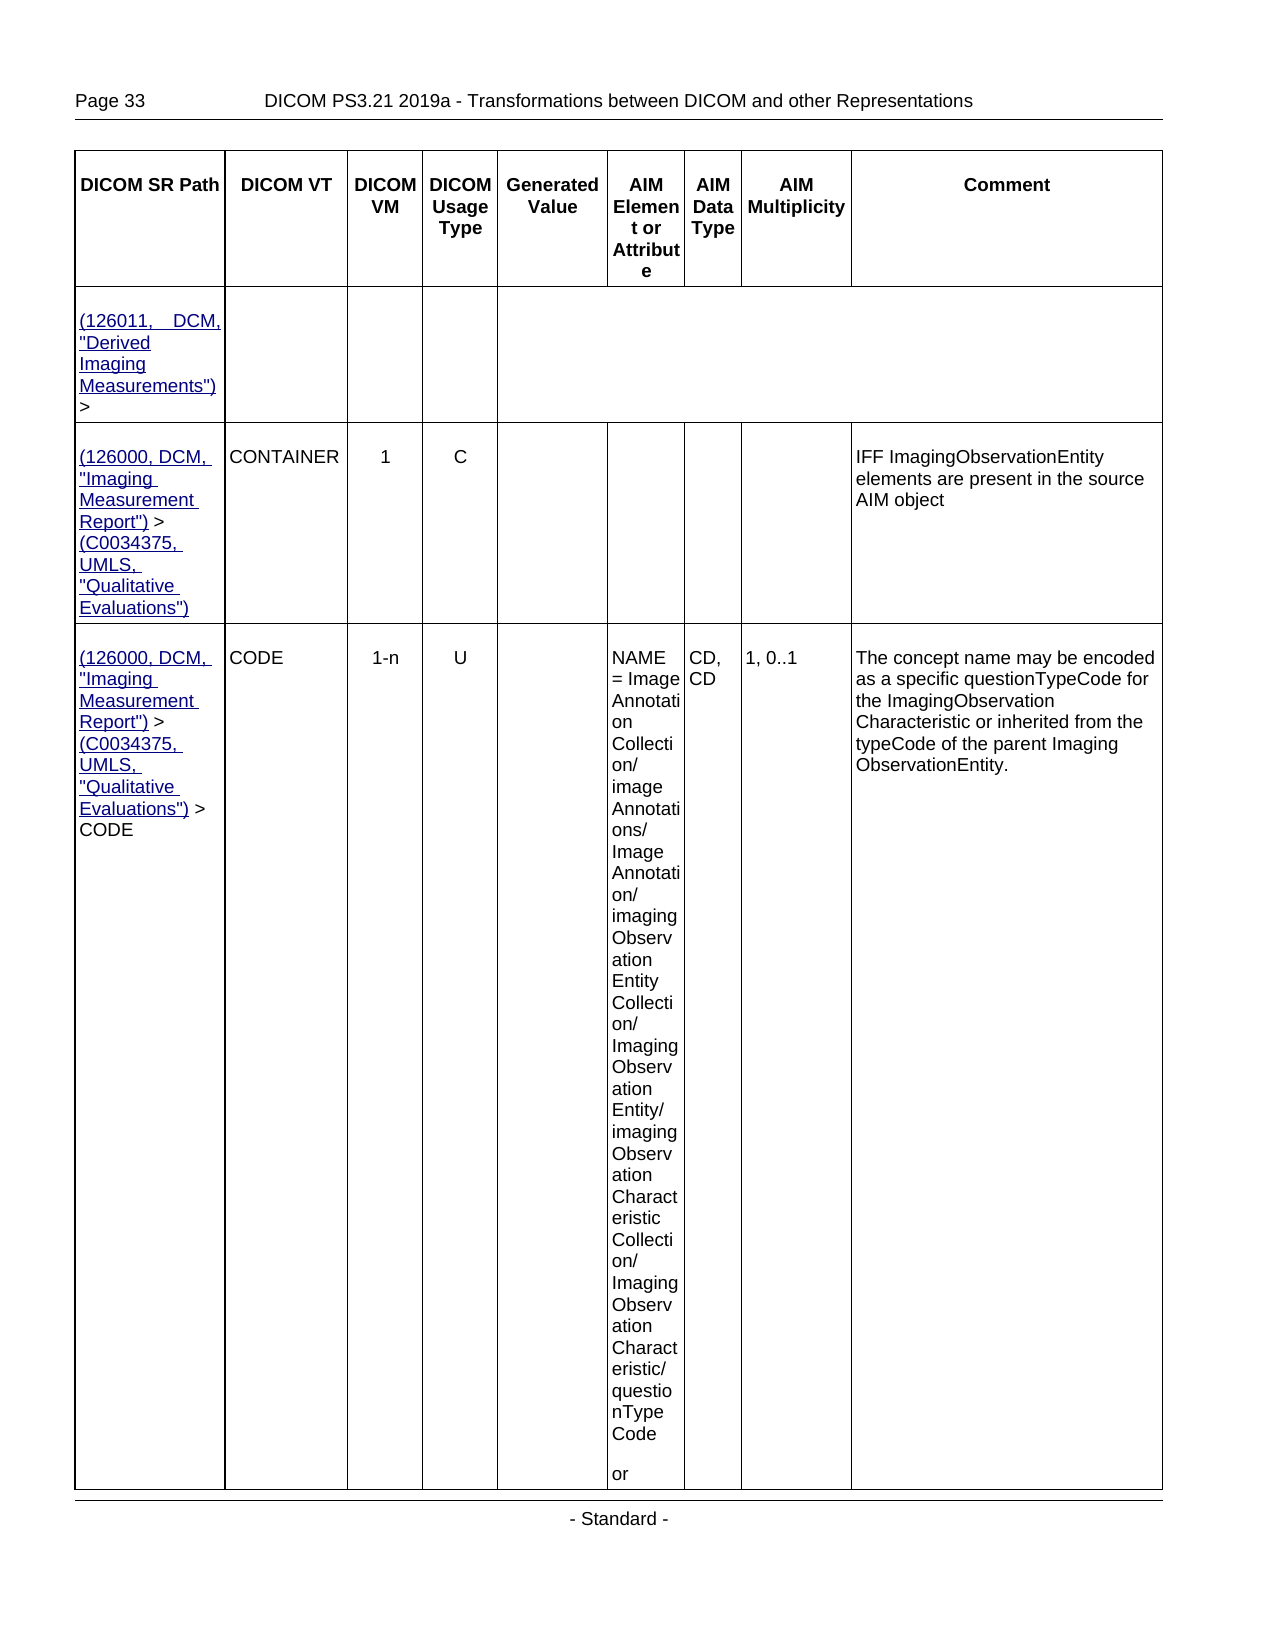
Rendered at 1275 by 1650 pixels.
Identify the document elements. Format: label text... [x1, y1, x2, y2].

table_cell [608, 423, 684, 622]
table_cell [742, 423, 851, 622]
table_cell 1, 0..1 [742, 624, 851, 1489]
table_cell C [423, 423, 497, 622]
table_cell IFF Imaging​Observation​Entity elements are present in the source AIM object [852, 423, 1162, 622]
table_header AIM Multiplicity [742, 151, 851, 286]
table_cell [226, 287, 347, 422]
table_cell CODE [226, 624, 347, 1489]
table_cell The concept name may be encoded as a specific question​Type​Code for the Imaging​Observation​Characteristic​ or inherited from the type​Code of the parent Imaging​Observation​Entity. [852, 624, 1162, 1489]
table_cell (126000, DCM, "Imaging Measurement Report") > (C0034375, UMLS, "Qualitative Evaluations") [76, 423, 224, 622]
table_cell 1-n [348, 624, 422, 1489]
table_cell (126011, DCM, "Derived Imaging Measurements") > [76, 287, 224, 422]
table_cell [685, 423, 741, 622]
table_header DICOM Usage Type [423, 151, 497, 286]
table_cell NAME = Image​Annotation​​Collection/​image​Annotations/​Image​Annotation/​imaging​Observation​Entity​Collection/​Imaging​Observation​Entity​/​imaging​Observation​Characteristic​Collection​/​Imaging​Observation​Characteristic​​/​questionType​Code or [608, 624, 684, 1489]
table_cell CD, CD [685, 624, 741, 1489]
table_cell [498, 287, 1162, 422]
table_header AIM Element or Attribute [608, 151, 684, 286]
table_cell (126000, DCM, "Imaging Measurement Report") > (C0034375, UMLS, "Qualitative Evaluations") > CODE [76, 624, 224, 1489]
table_cell [348, 287, 422, 422]
table_header DICOM VM [348, 151, 422, 286]
table_cell [498, 624, 607, 1489]
table_cell CONTAINER [226, 423, 347, 622]
table_cell 1 [348, 423, 422, 622]
table_cell [498, 423, 607, 622]
table_header Generated Value [498, 151, 607, 286]
table_cell U [423, 624, 497, 1489]
table_header AIM Data Type [685, 151, 741, 286]
table_cell [423, 287, 497, 422]
table_header DICOM VT [226, 151, 347, 286]
table_header Comment [852, 151, 1162, 286]
table_header DICOM SR Path [76, 151, 224, 286]
